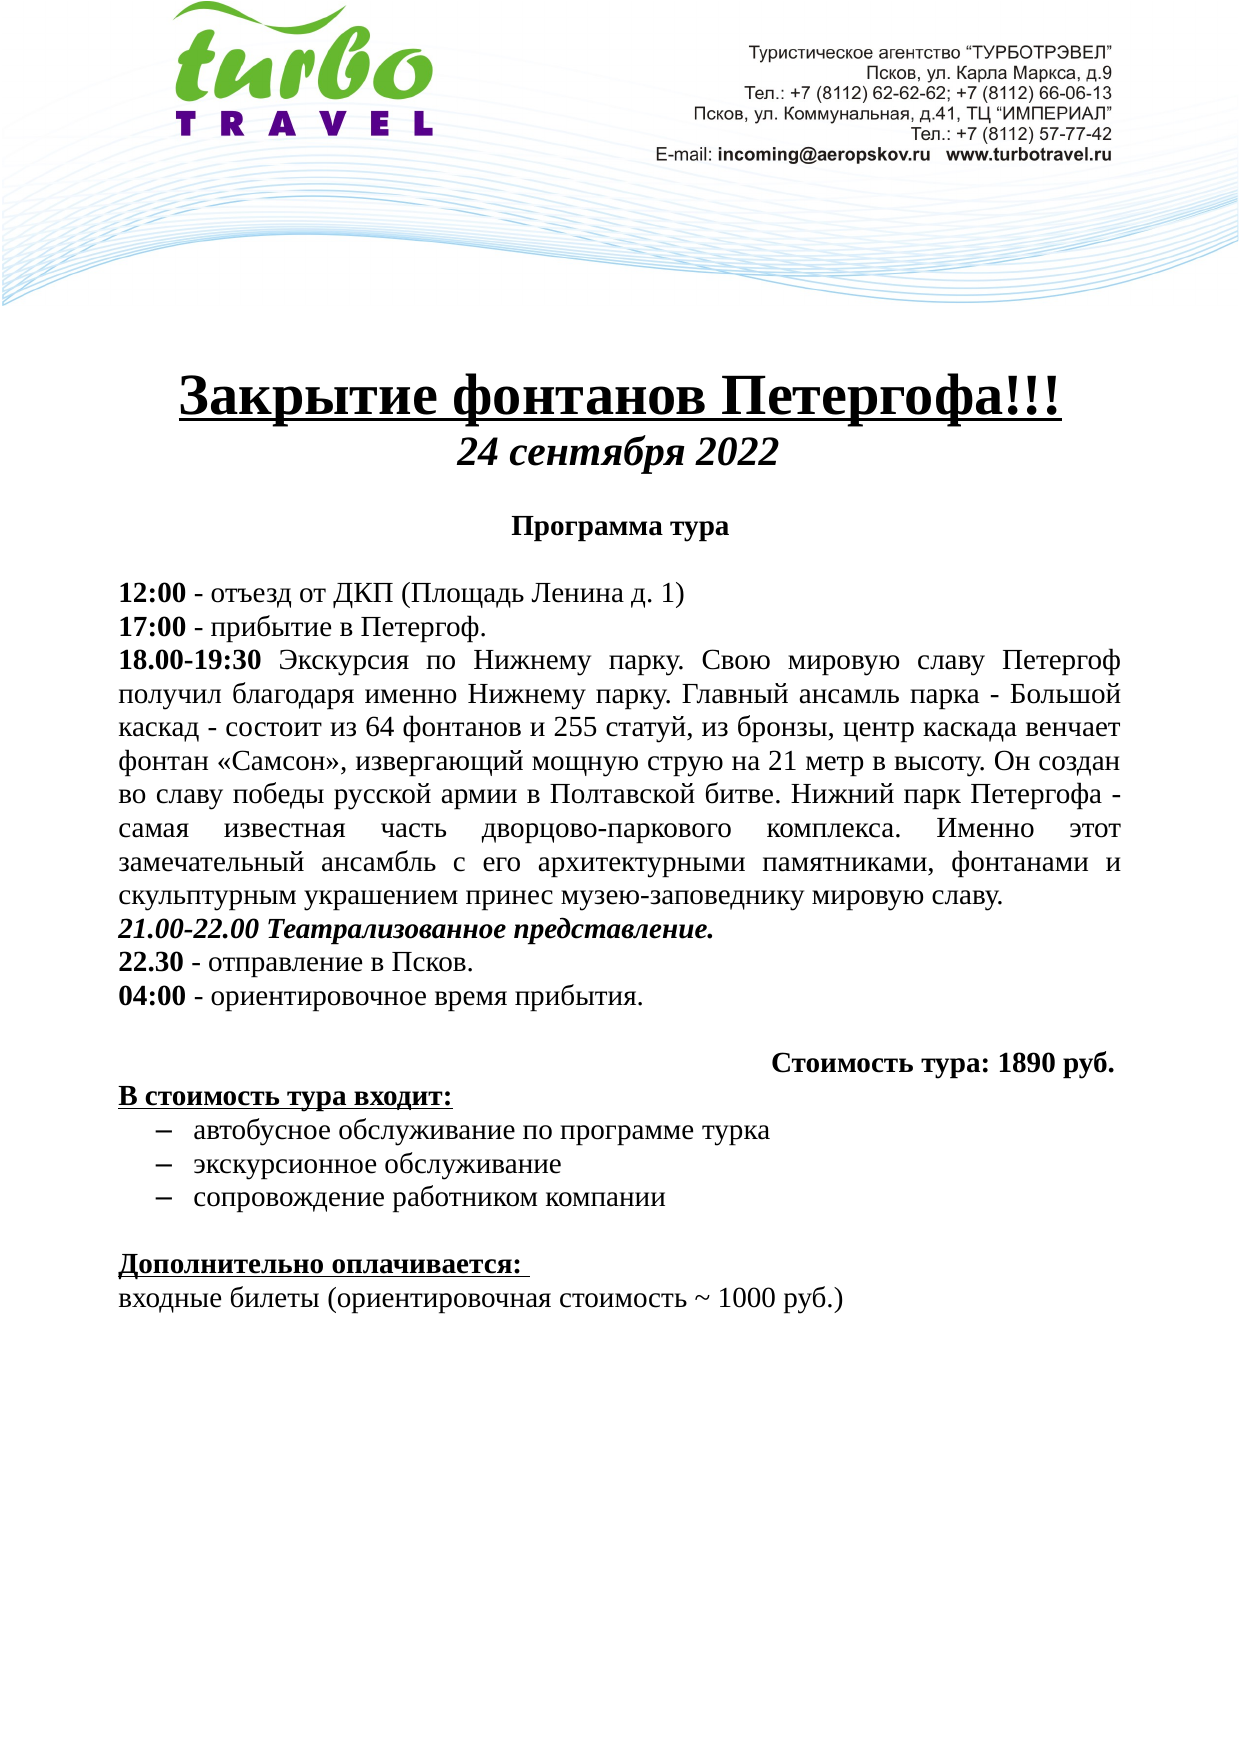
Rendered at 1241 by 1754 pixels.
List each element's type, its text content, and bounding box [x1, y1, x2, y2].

picture [2, 1, 1239, 306]
text В стоимость тура входит: [118, 1078, 1122, 1112]
text 24 сентября 2022 [118, 427, 1122, 475]
text 21.00-22.00 Театрализованное представление. [118, 911, 1122, 944]
text 22.30 - отправление в Псков. [118, 944, 1122, 978]
text 12:00 - отъезд от ДКП (Площадь Ленина д. 1) [118, 575, 1122, 609]
text 04:00 - ориентировочное время прибытия. [118, 978, 1122, 1011]
text входные билеты (ориентировочная стоимость ~ 1000 руб.) [118, 1280, 1122, 1314]
list сопровождение работником компании [156, 1179, 1122, 1213]
text Программа тура [118, 508, 1122, 542]
list экскурсионное обслуживание [156, 1146, 1122, 1179]
list автобусное обслуживание по программе турка [156, 1112, 1122, 1146]
text 18.00-19:30 Экскурсия по Нижнему парку. Свою мировую славу Петергоф получил благодаря именно Нижнему парку. Главный ансамль парка - Большой каскад - состоит из 64 фонтанов и 255 статуй, из бронзы, центр каскада венчает фонтан «Самсон», извергающий мощную струю на 21 метр в высоту. Он создан во славу победы русской армии в Полтавской битве. Нижний парк Петергофа - самая известная часть дворцово-паркового комплекса. Именно этот замечательный ансамбль с его архитектурными памятниками, фонтанами и скульптурным украшением принес музею-заповеднику мировую славу. [118, 642, 1122, 911]
text Дополнительно оплачивается: [118, 1247, 1122, 1280]
text Стоимость тура: 1890 руб. [118, 1045, 1122, 1078]
text 17:00 - прибытие в Петергоф. [118, 609, 1122, 642]
text Закрытие фонтанов Петергофа!!! [118, 360, 1122, 427]
